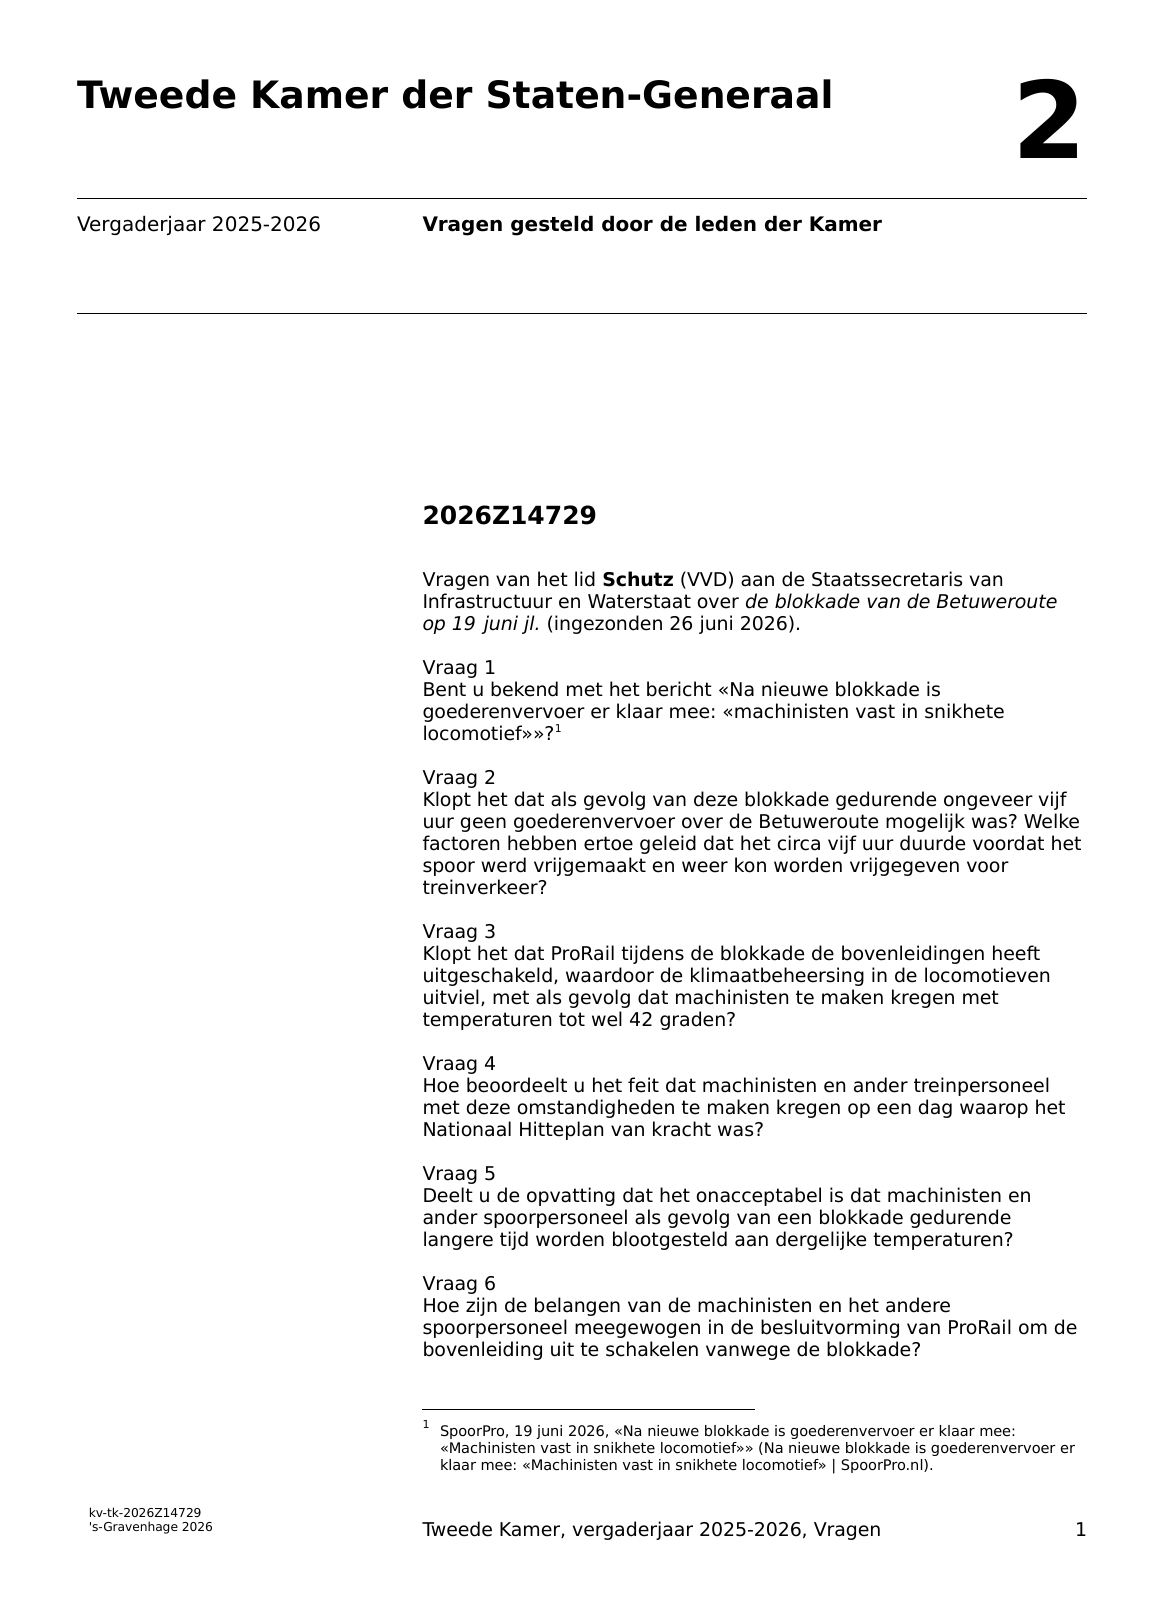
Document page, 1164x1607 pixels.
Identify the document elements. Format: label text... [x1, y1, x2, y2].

text SpoorPro, 19 juni 2026, «Na nieuwe blokkade is goederenvervoer er klaar mee: «Machinisten vast in snikhete locomotief»» (Na nieuwe blokkade is goederenvervoer er klaar mee: «Machinisten vast in snikhete locomotief» | SpoorPro.nl). [422, 1418, 1087, 1474]
text 2026Z14729 [422, 501, 1087, 531]
text Klopt het dat ProRail tijdens de blokkade de bovenleidingen heeft uitgeschakeld, waardoor de klimaatbeheersing in de locomotieven uitviel, met als gevolg dat machinisten te maken kregen met temperaturen tot wel 42 graden? [422, 943, 1087, 1031]
table_cell Vergaderjaar 2025-2026 [77, 199, 422, 313]
text Vraag 4 [422, 1053, 1087, 1075]
text Bent u bekend met het bericht «Na nieuwe blokkade is goederenvervoer er klaar mee: «machinisten vast in snikhete locomotief»»? [422, 679, 1087, 745]
text Vraag 3 [422, 921, 1087, 943]
text Vraag 6 [422, 1273, 1087, 1295]
text kv-tk-2026Z14729 [88, 1506, 323, 1520]
table_cell Vragen gesteld door de leden der Kamer [422, 199, 1087, 313]
text Vraag 1 [422, 657, 1087, 679]
text Klopt het dat als gevolg van deze blokkade gedurende ongeveer vijf uur geen goederenvervoer over de Betuweroute mogelijk was? Welke factoren hebben ertoe geleid dat het circa vijf uur duurde voordat het spoor werd vrijgemaakt en weer kon worden vrijgegeven voor treinverkeer? [422, 789, 1087, 899]
text Vragen van het lid Schutz (VVD) aan de Staatssecretaris van Infrastructuur en Waterstaat over de blokkade van de Betuweroute op 19 juni jl. (ingezonden 26 juni 2026). [422, 569, 1087, 635]
text Hoe beoordeelt u het feit dat machinisten en ander treinpersoneel met deze omstandigheden te maken kregen op een dag waarop het Nationaal Hitteplan van kracht was? [422, 1075, 1087, 1141]
text Vraag 2 [422, 767, 1087, 789]
text 's-Gravenhage 2026 [88, 1520, 323, 1534]
table_header 2 [886, 59, 1087, 198]
table_header Tweede Kamer der Staten-Generaal [77, 59, 886, 198]
text Deelt u de opvatting dat het onacceptabel is dat machinisten en ander spoorpersoneel als gevolg van een blokkade gedurende langere tijd worden blootgesteld aan dergelijke temperaturen? [422, 1185, 1087, 1251]
text Hoe zijn de belangen van de machinisten en het andere spoorpersoneel meegewogen in de besluitvorming van ProRail om de bovenleiding uit te schakelen vanwege de blokkade? [422, 1295, 1087, 1361]
text Vraag 5 [422, 1163, 1087, 1185]
